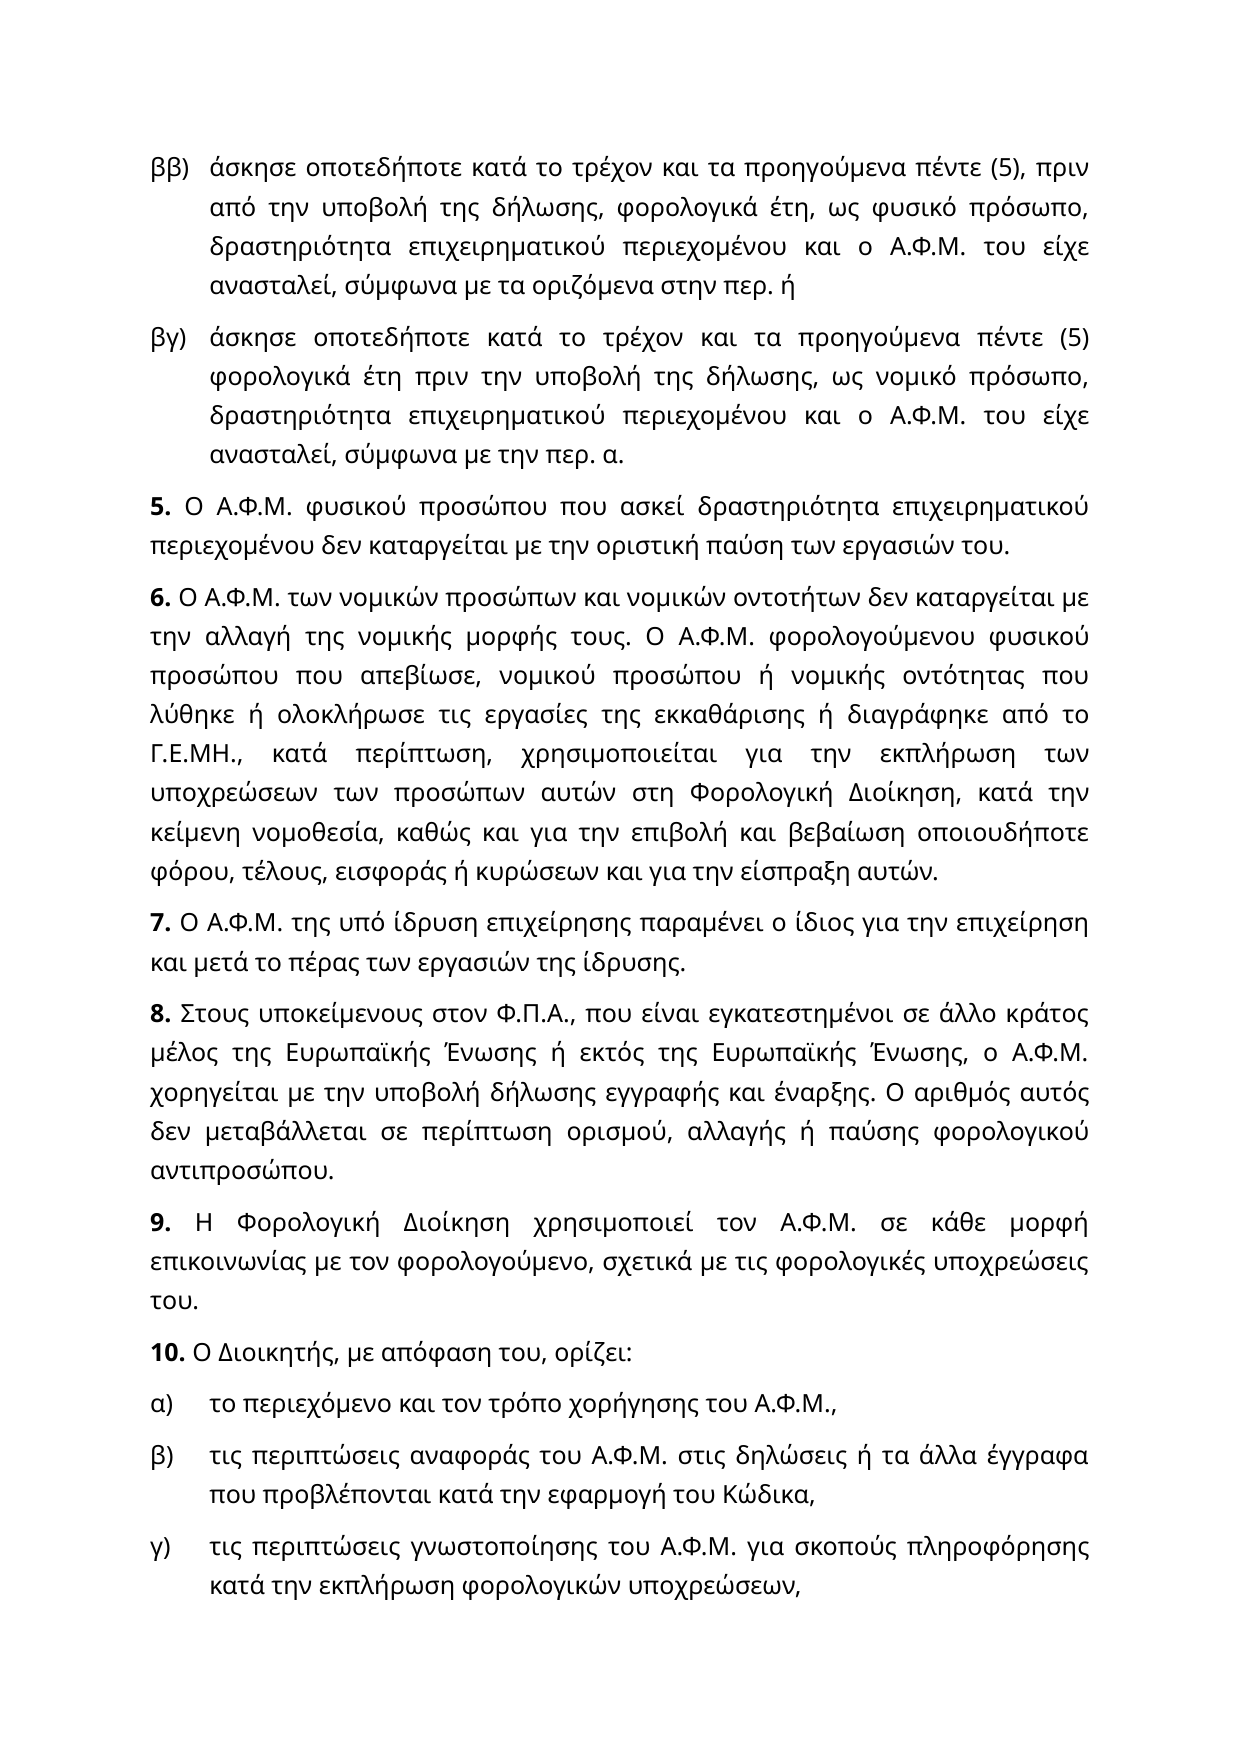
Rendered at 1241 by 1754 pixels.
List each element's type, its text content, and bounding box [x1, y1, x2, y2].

text 7. Ο Α.Φ.Μ. της υπό ίδρυση επιχείρησης παραμένει ο ίδιος για την επιχείρηση και μετά το πέρας των εργασιών της ίδρυσης. [150, 905, 1090, 978]
list β) τις περιπτώσεις αναφοράς του Α.Φ.Μ. στις δηλώσεις ή τα άλλα έγγραφα που προβλέπονται κατά την εφαρμογή του Κώδικα, [150, 1437, 1090, 1511]
list βγ) άσκησε οποτεδήποτε κατά το τρέχον και τα προηγούμενα πέντε (5) φορολογικά έτη πριν την υποβολή της δήλωσης, ως νομικό πρόσωπο, δραστηριότητα επιχειρηματικού περιεχομένου και ο Α.Φ.Μ. του είχε ανασταλεί, σύμφωνα με την περ. α. [150, 319, 1090, 471]
text 8. Στους υποκείμενους στον Φ.Π.Α., που είναι εγκατεστημένοι σε άλλο κράτος μέλος της Ευρωπαϊκής Ένωσης ή εκτός της Ευρωπαϊκής Ένωσης, ο Α.Φ.Μ. χορηγείται με την υποβολή δήλωσης εγγραφής και έναρξης. Ο αριθμός αυτός δεν μεταβάλλεται σε περίπτωση ορισμού, αλλαγής ή παύσης φορολογικού αντιπροσώπου. [150, 996, 1090, 1187]
list ββ) άσκησε οποτεδήποτε κατά το τρέχον και τα προηγούμενα πέντε (5), πριν από την υποβολή της δήλωσης, φορολογικά έτη, ως φυσικό πρόσωπο, δραστηριότητα επιχειρηματικού περιεχομένου και ο Α.Φ.Μ. του είχε ανασταλεί, σύμφωνα με τα οριζόμενα στην περ. ή [150, 150, 1090, 302]
text 5. Ο Α.Φ.Μ. φυσικού προσώπου που ασκεί δραστηριότητα επιχειρηματικού περιεχομένου δεν καταργείται με την οριστική παύση των εργασιών του. [150, 488, 1090, 562]
text 9. Η Φορολογική Διοίκηση χρησιμοποιεί τον Α.Φ.Μ. σε κάθε μορφή επικοινωνίας με τον φορολογούμενο, σχετικά με τις φορολογικές υποχρεώσεις του. [150, 1204, 1090, 1317]
text 10. Ο Διοικητής, με απόφαση του, ορίζει: [150, 1334, 1090, 1368]
list γ) τις περιπτώσεις γνωστοποίησης του Α.Φ.Μ. για σκοπούς πληροφόρησης κατά την εκπλήρωση φορολογικών υποχρεώσεων, [150, 1528, 1090, 1602]
list α) το περιεχόμενο και τον τρόπο χορήγησης του Α.Φ.Μ., [150, 1386, 1090, 1420]
text 6. Ο Α.Φ.Μ. των νομικών προσώπων και νομικών οντοτήτων δεν καταργείται με την αλλαγή της νομικής μορφής τους. Ο Α.Φ.Μ. φορολογούμενου φυσικού προσώπου που απεβίωσε, νομικού προσώπου ή νομικής οντότητας που λύθηκε ή ολοκλήρωσε τις εργασίες της εκκαθάρισης ή διαγράφηκε από το Γ.Ε.ΜΗ., κατά περίπτωση, χρησιμοποιείται για την εκπλήρωση των υποχρεώσεων των προσώπων αυτών στη Φορολογική Διοίκηση, κατά την κείμενη νομοθεσία, καθώς και για την επιβολή και βεβαίωση οποιουδήποτε φόρου, τέλους, εισφοράς ή κυρώσεων και για την είσπραξη αυτών. [150, 579, 1090, 887]
